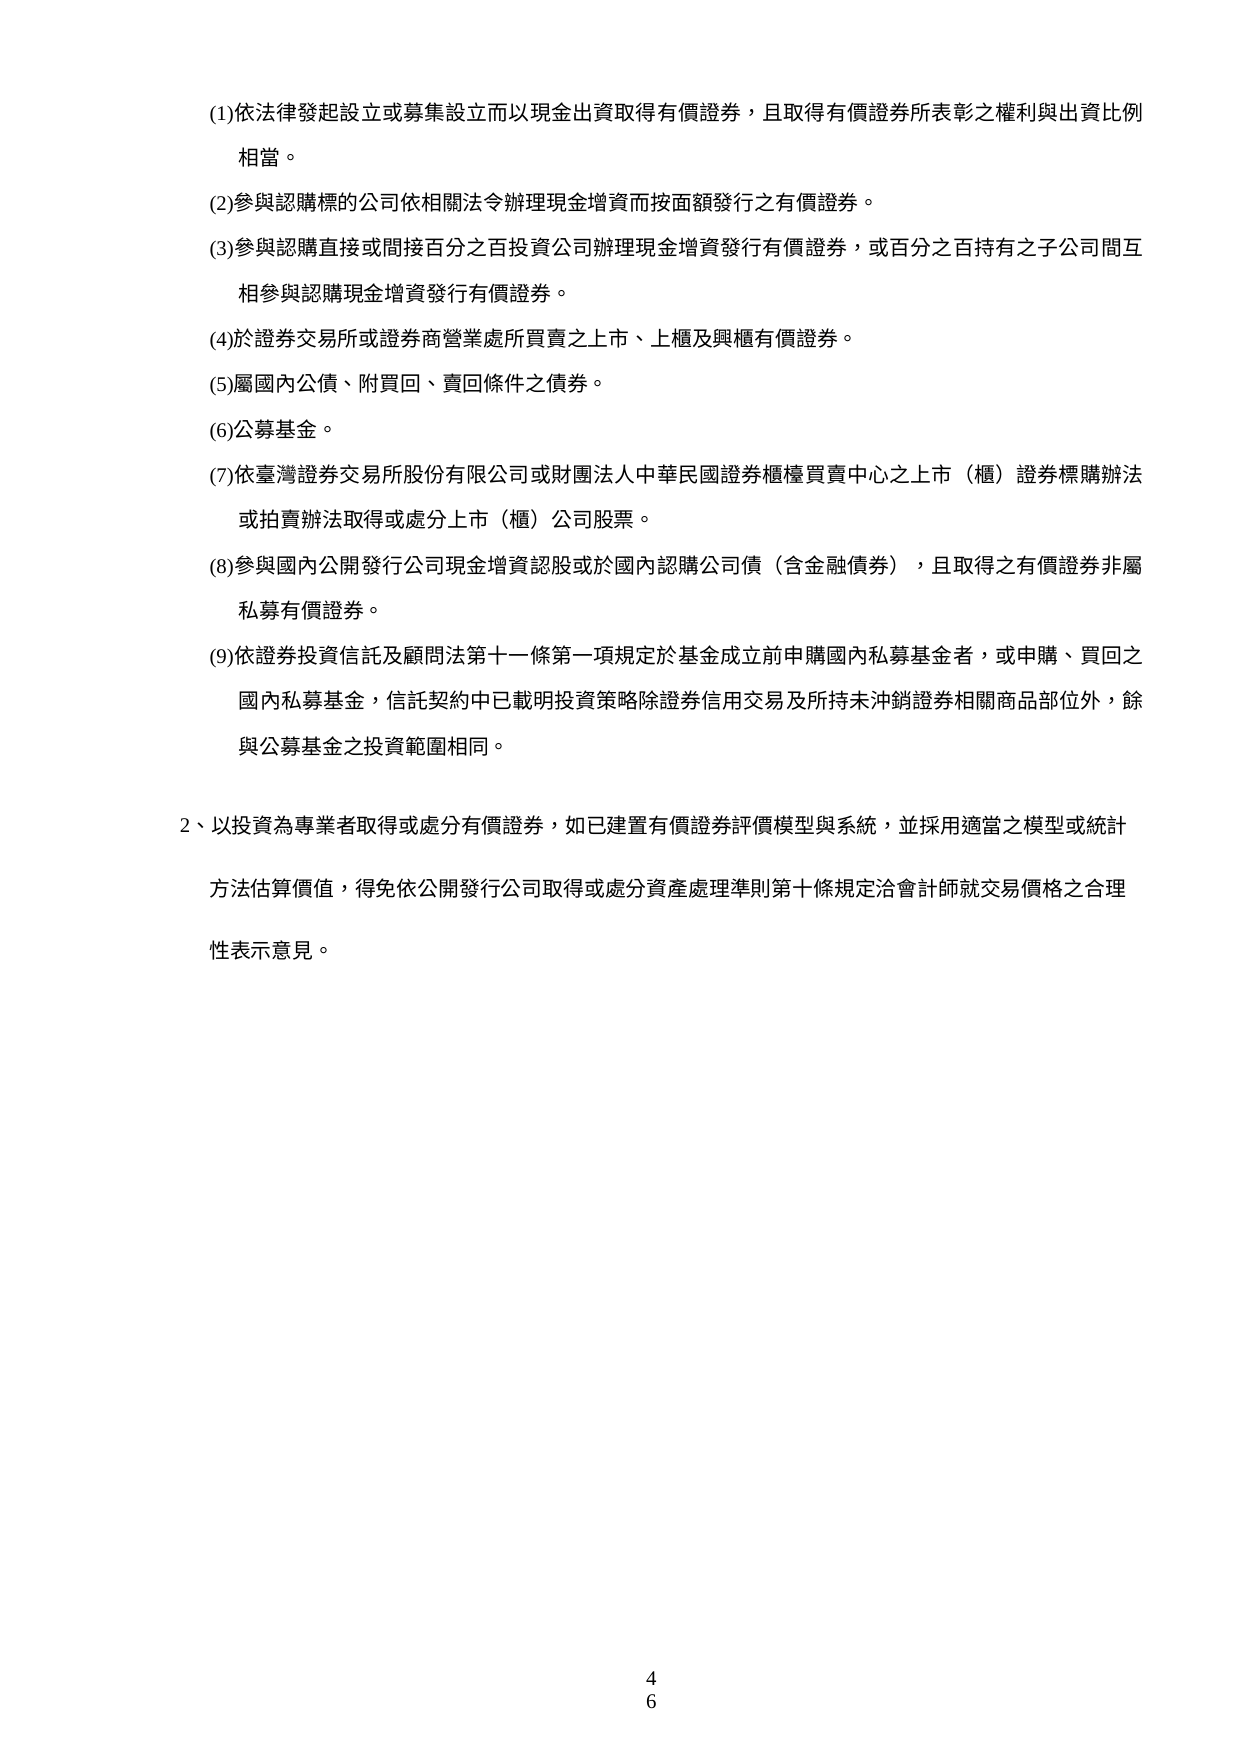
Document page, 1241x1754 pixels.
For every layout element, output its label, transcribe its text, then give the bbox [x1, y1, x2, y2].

text (8)參與國內公開發行公司現金增資認股或於國內認購公司債（含金融債券），且取得之有價證券非屬私募有價證券。 [209, 549, 1144, 624]
text (6)公募基金。 [209, 413, 1144, 443]
text 2、以投資為專業者取得或處分有價證券，如已建置有價證券評價模型與系統，並採用適當之模型或統計方法估算價值，得免依公開發行公司取得或處分資產處理準則第十條規定洽會計師就交易價格之合理性表示意見。 [179, 783, 1144, 971]
text (9)依證券投資信託及顧問法第十一條第一項規定於基金成立前申購國內私募基金者，或申購、買回之國內私募基金，信託契約中已載明投資策略除證券信用交易及所持未沖銷證券相關商品部位外，餘與公募基金之投資範圍相同。 [209, 639, 1144, 760]
text (1)依法律發起設立或募集設立而以現金出資取得有價證券，且取得有價證券所表彰之權利與出資比例相當。 [209, 96, 1144, 171]
text (4)於證券交易所或證券商營業處所買賣之上市、上櫃及興櫃有價證券。 [209, 322, 1144, 352]
text (2)參與認購標的公司依相關法令辦理現金增資而按面額發行之有價證券。 [209, 186, 1144, 217]
text (7)依臺灣證券交易所股份有限公司或財團法人中華民國證券櫃檯買賣中心之上市（櫃）證券標購辦法或拍賣辦法取得或處分上市（櫃）公司股票。 [209, 458, 1144, 534]
text (5)屬國內公債、附買回、賣回條件之債券。 [209, 368, 1144, 398]
text (3)參與認購直接或間接百分之百投資公司辦理現金增資發行有價證券，或百分之百持有之子公司間互相參與認購現金增資發行有價證券。 [209, 232, 1144, 307]
